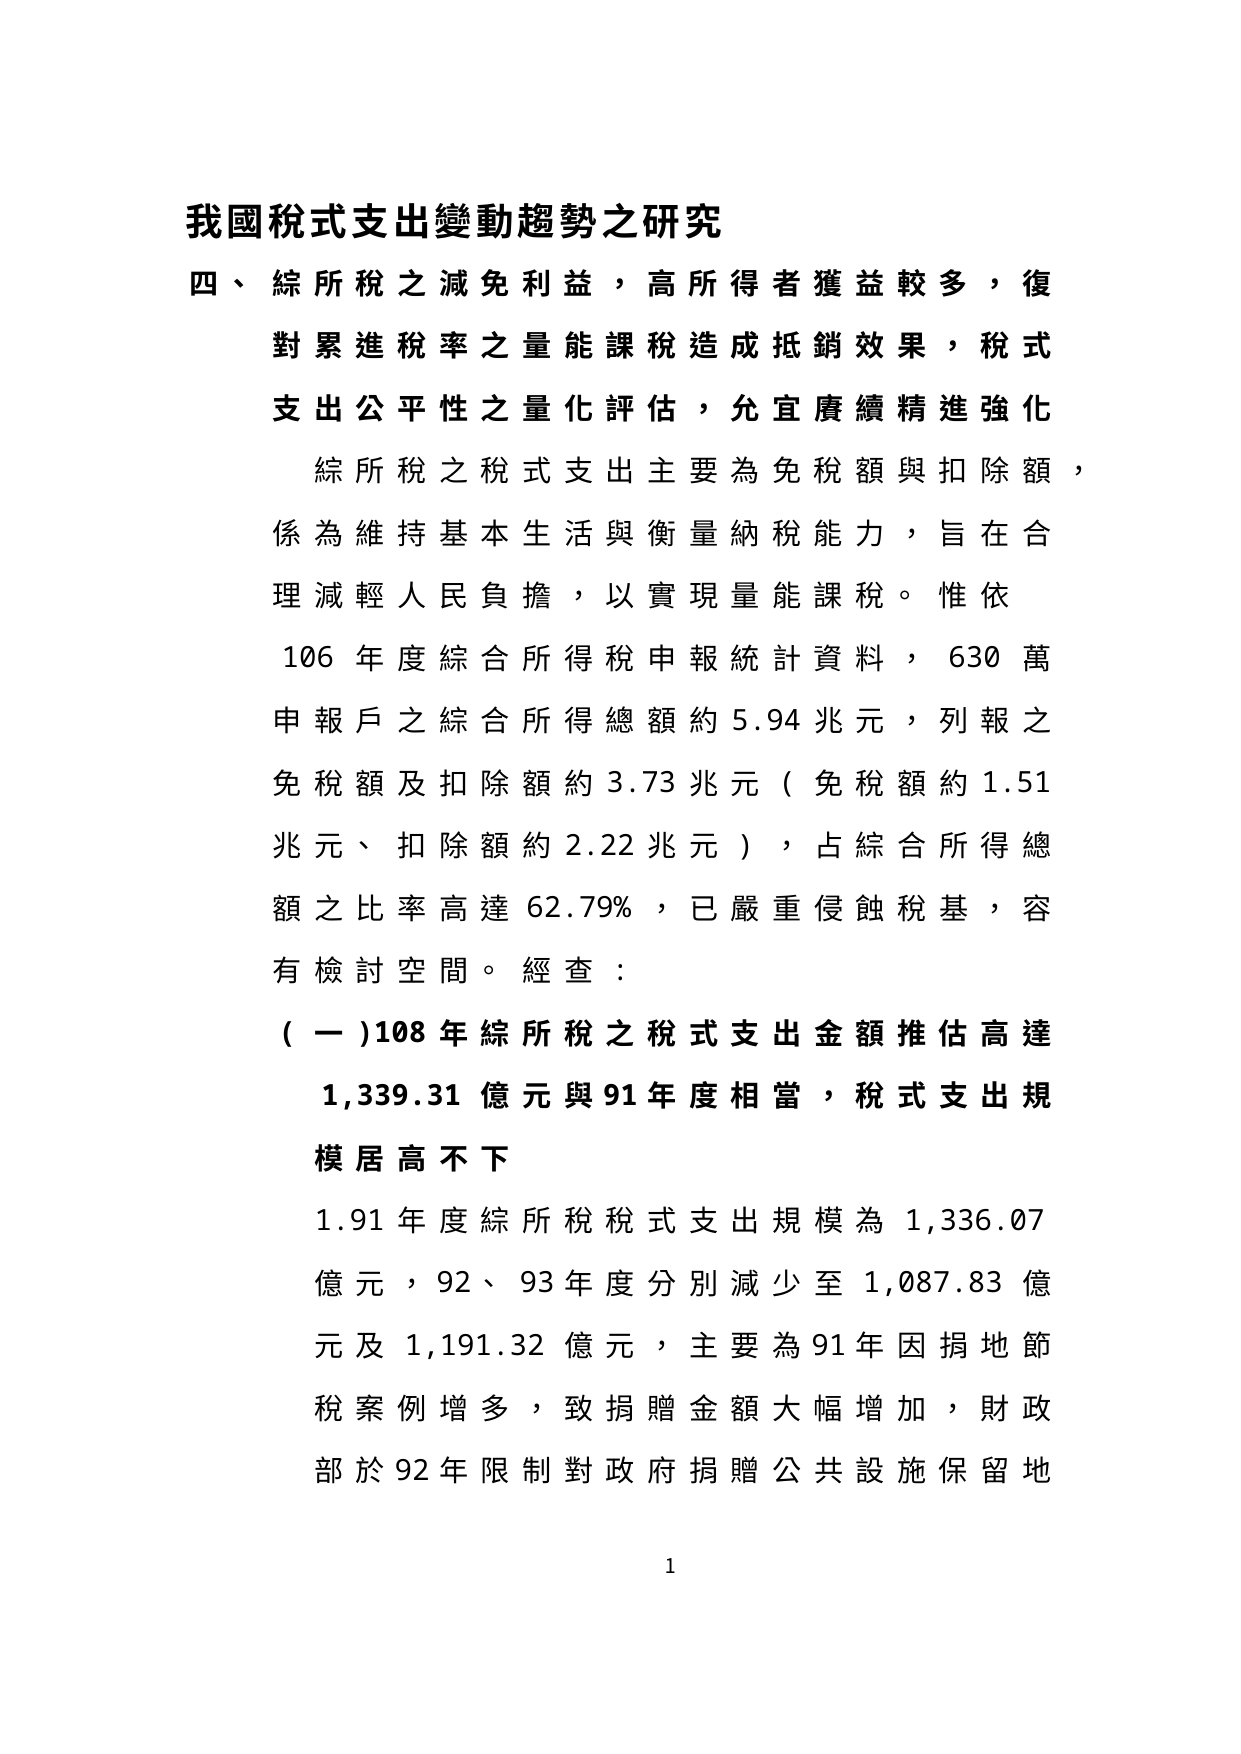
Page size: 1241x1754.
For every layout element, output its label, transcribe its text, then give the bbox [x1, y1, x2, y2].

text 1.91年度綜所稅稅式支出規模為1,336.07億元，92、93年度分別減少至1,087.83億元及1,191.32億元，主要為91年因捐地節稅案例增多，致捐贈金額大幅增加，財政部於92年限制對政府捐贈公共設施保留地 [271, 1177, 1058, 1490]
text 四、綜所稅之減免利益，高所得者獲益較多，復對累進稅率之量能課稅造成抵銷效果，稅式支出公平性之量化評估，允宜賡續精進強化 [183, 240, 1058, 427]
text (一)108年綜所稅之稅式支出金額推估高達1,339.31億元與91年度相當，稅式支出規模居高不下 [242, 990, 1058, 1177]
text 我國稅式支出變動趨勢之研究 [183, 177, 1058, 240]
text 綜所稅之稅式支出主要為免稅額與扣除額，係為維持基本生活與衡量納稅能力，旨在合理減輕人民負擔，以實現量能課稅。惟依106年度綜合所得稅申報統計資料，630萬申報戶之綜合所得總額約5.94兆元，列報之免稅額及扣除額約3.73兆元(免稅額約1.51兆元、扣除額約2.22兆元)，占綜合所得總額之比率高達62.79%，已嚴重侵蝕稅基，容有檢討空間。經查: [242, 427, 1058, 990]
